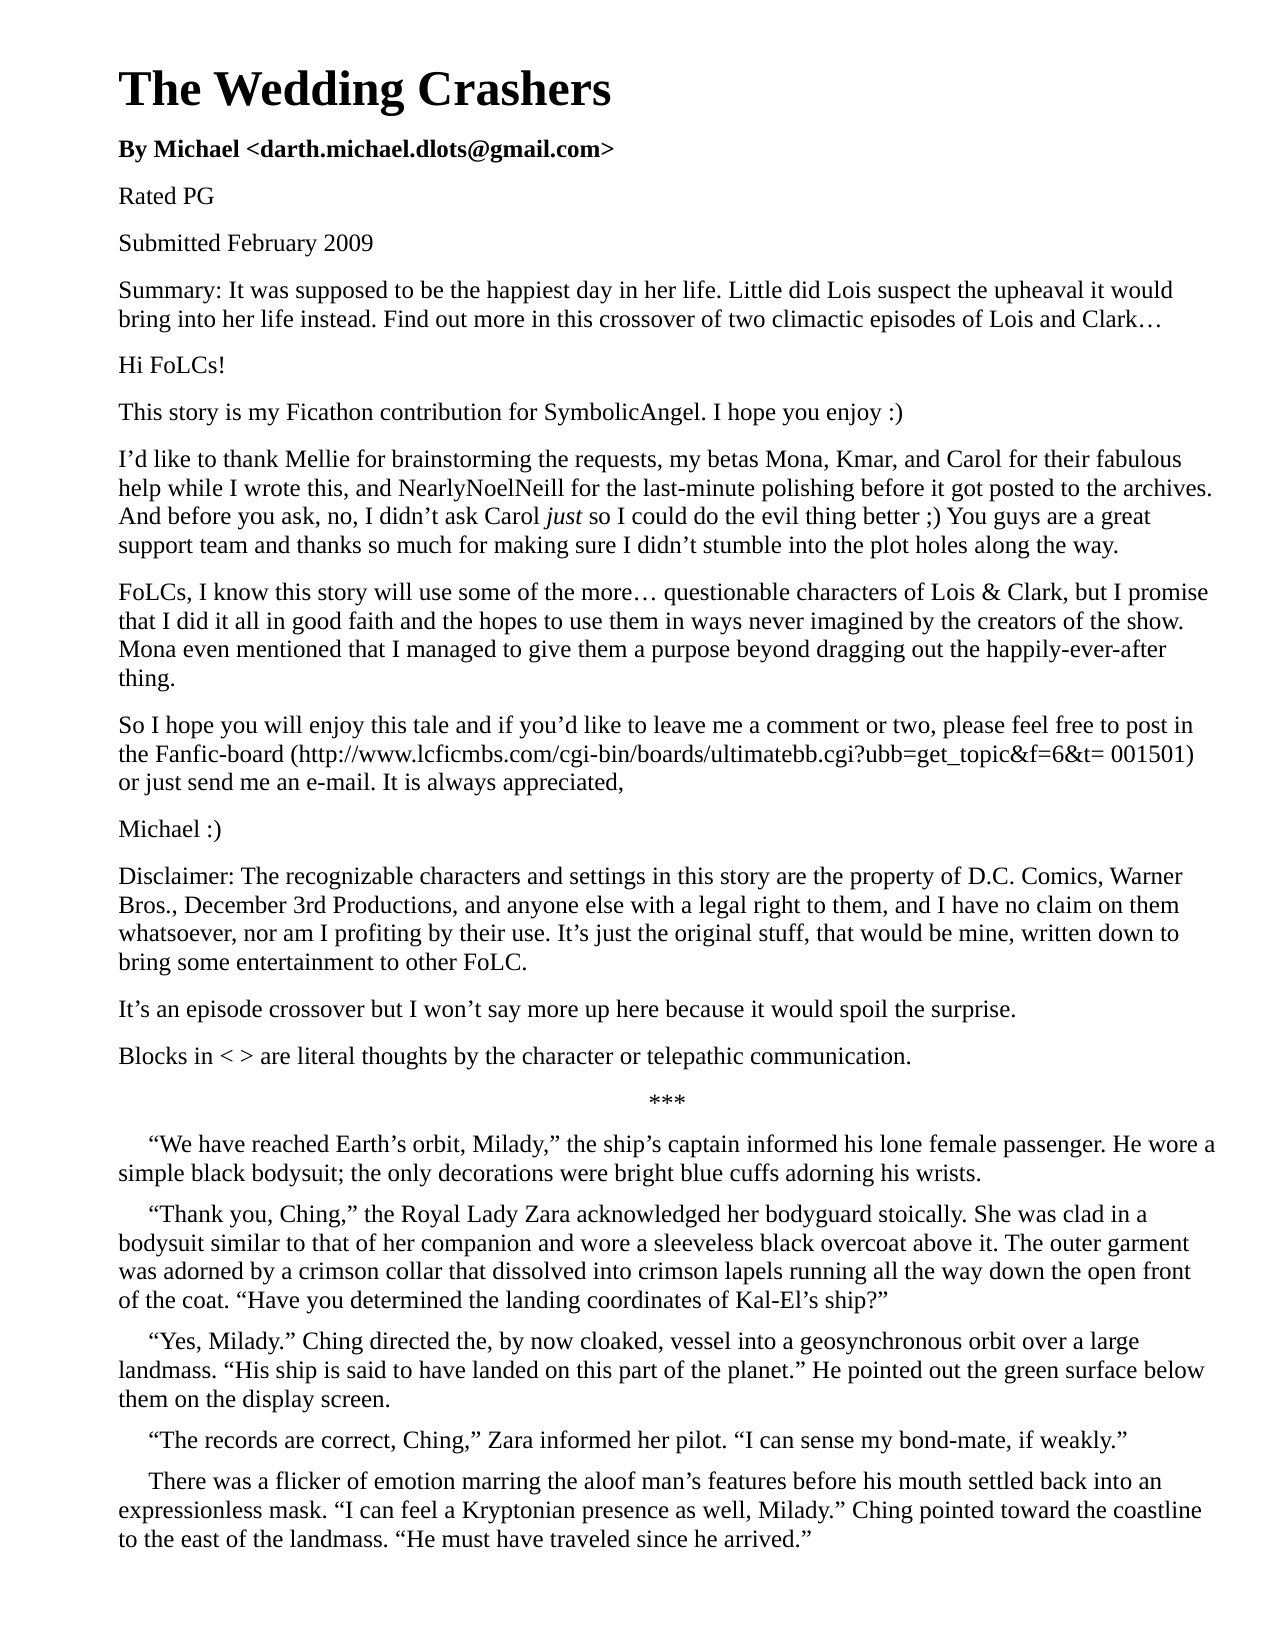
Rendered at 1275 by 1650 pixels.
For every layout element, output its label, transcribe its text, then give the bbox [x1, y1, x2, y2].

text Summary: It was supposed to be the happiest day in her life. Little did Lois suspect the upheaval it would bring into her life instead. Find out more in this crossover of two climactic episodes of Lois and Clark… [118, 275, 1216, 332]
text “Yes, Milady.” Ching directed the, by now cloaked, vessel into a geosynchronous orbit over a large landmass. “His ship is said to have landed on this part of the planet.” He pointed out the green surface below them on the display screen. [118, 1326, 1216, 1413]
text Submitted February 2009 [118, 228, 1216, 257]
text FoLCs, I know this story will use some of the more… questionable characters of Lois & Clark, but I promise that I did it all in good faith and the hopes to use them in ways never imagined by the creators of the show. Mona even mentioned that I managed to give them a purpose beyond dragging out the happily-ever-after thing. [118, 577, 1216, 692]
text This story is my Ficathon contribution for SymbolicAngel. I hope you enjoy :) [118, 397, 1216, 426]
text I’d like to thank Mellie for brainstorming the requests, my betas Mona, Kmar, and Carol for their fabulous help while I wrote this, and NearlyNoelNeill for the last-minute polishing before it got posted to the archives. And before you ask, no, I didn’t ask Carol just so I could do the evil thing better ;) You guys are a great support team and thanks so much for making sure I didn’t stumble into the plot holes along the way. [118, 444, 1216, 559]
text Hi FoLCs! [118, 350, 1216, 379]
text “Thank you, Ching,” the Royal Lady Zara acknowledged her bodyguard stoically. She was clad in a bodysuit similar to that of her companion and wore a sleeveless black overcoat above it. The outer garment was adorned by a crimson collar that dissolved into crimson lapels running all the way down the open front of the coat. “Have you determined the landing coordinates of Kal-El’s ship?” [118, 1199, 1216, 1314]
text *** [118, 1088, 1216, 1116]
text So I hope you will enjoy this tale and if you’d like to leave me a comment or two, please feel free to post in the Fanfic-board (http://www.lcficmbs.com/cgi-bin/boards/ultimatebb.cgi?ubb=get_topic&f=6&t= 001501) or just send me an e-mail. It is always appreciated, [118, 710, 1216, 796]
subtitle The Wedding Crashers [118, 59, 1216, 117]
text Blocks in < > are literal thoughts by the character or telepathic communication. [118, 1041, 1216, 1069]
text Rated PG [118, 181, 1216, 210]
text There was a flicker of emotion marring the aloof man’s features before his mouth settled back into an expressionless mask. “I can feel a Kryptonian presence as well, Milady.” Ching pointed toward the coastline to the east of the landmass. “He must have traveled since he arrived.” [118, 1466, 1216, 1553]
text “We have reached Earth’s orbit, Milady,” the ship’s captain informed his lone female passenger. He wore a simple black bodysuit; the only decorations were bright blue cuffs adorning his wrists. [118, 1129, 1216, 1186]
text “The records are correct, Ching,” Zara informed her pilot. “I can sense my bond-mate, if weakly.” [118, 1425, 1216, 1454]
text It’s an episode crossover but I won’t say more up here because it would spoil the surprise. [118, 994, 1216, 1023]
text By Michael <darth.michael.dlots@gmail.com> [118, 134, 1216, 163]
text Disclaimer: The recognizable characters and settings in this story are the property of D.C. Comics, Warner Bros., December 3rd Productions, and anyone else with a legal right to them, and I have no claim on them whatsoever, nor am I profiting by their use. It’s just the original stuff, that would be mine, written down to bring some entertainment to other FoLC. [118, 861, 1216, 976]
text Michael :) [118, 814, 1216, 843]
